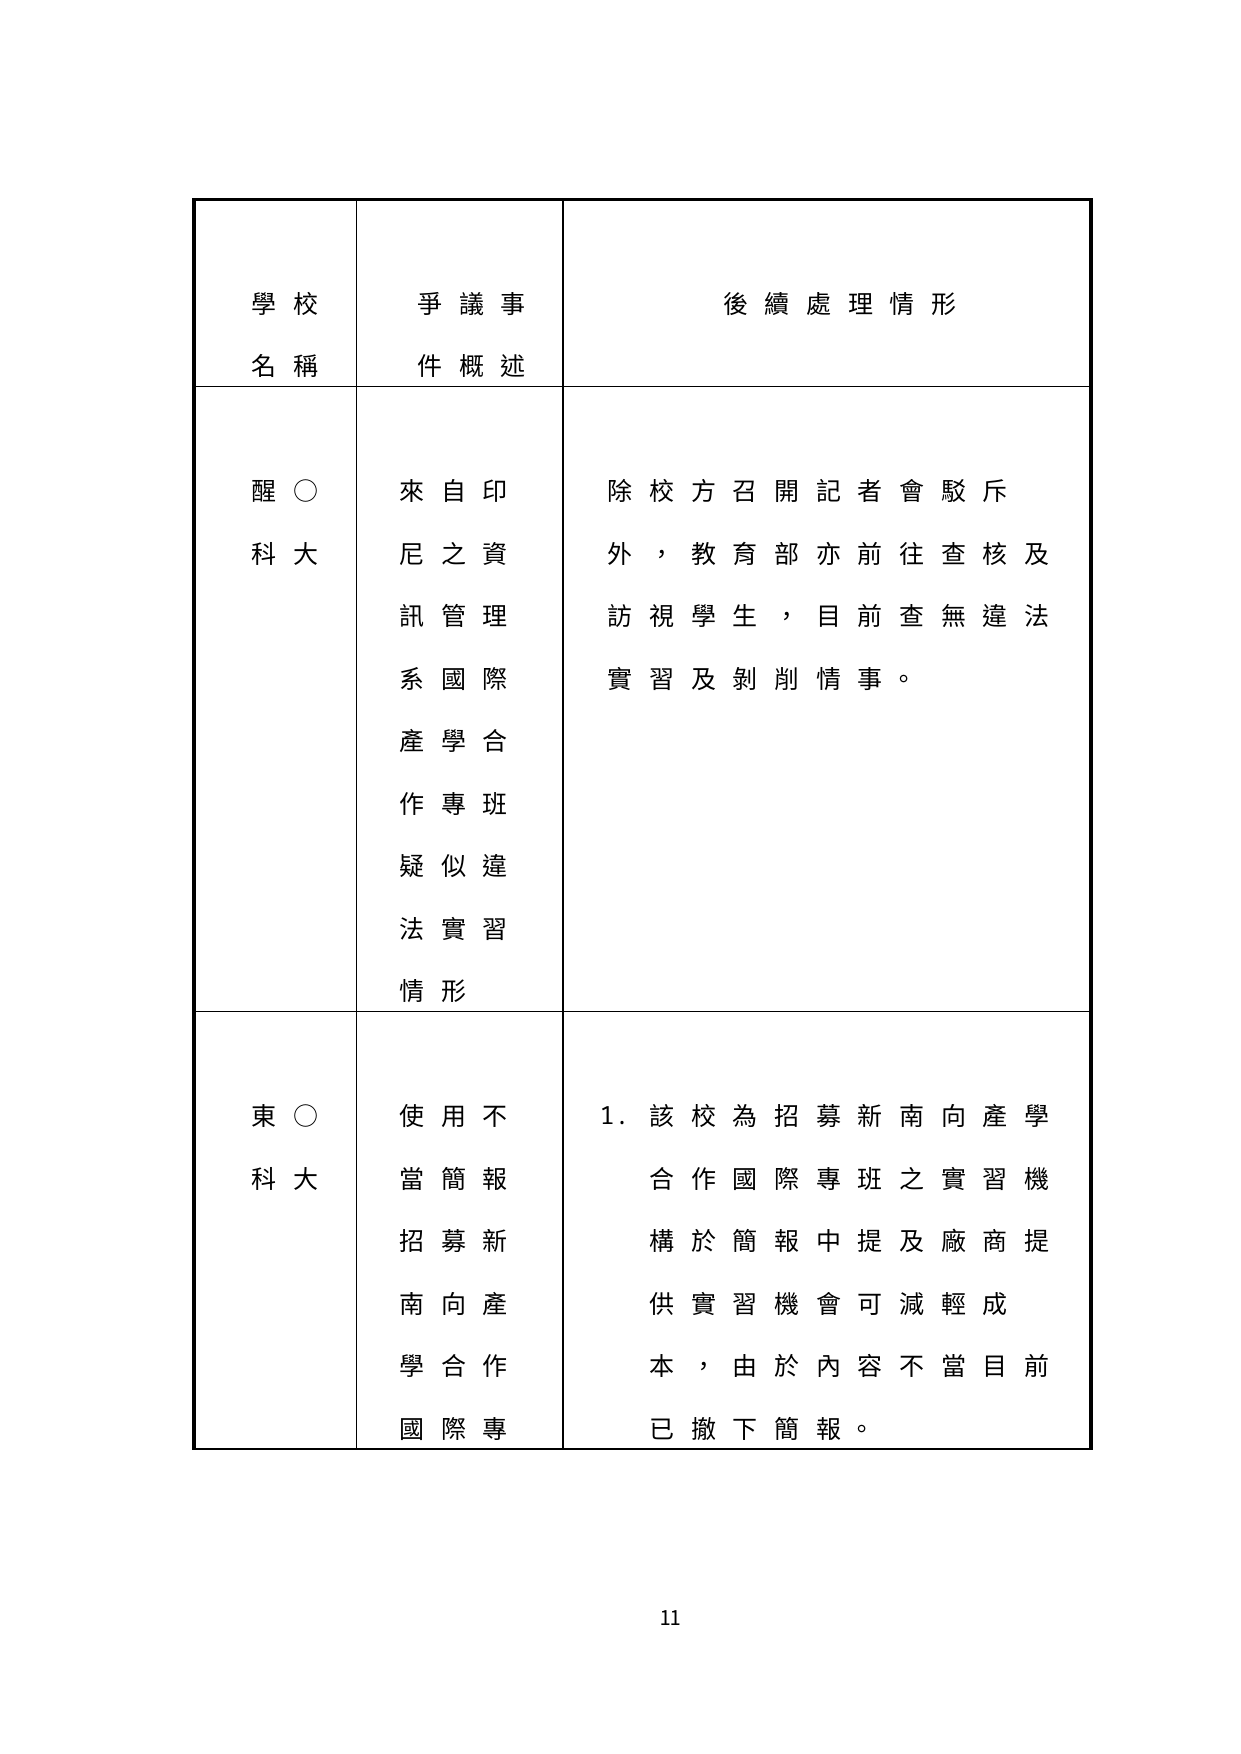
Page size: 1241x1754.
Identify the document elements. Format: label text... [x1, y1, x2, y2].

table_header 爭議事件概述 [357, 201, 562, 386]
table_cell 東○科大 [196, 1012, 356, 1448]
table_cell 該校為招募新南向產學合作國際專班之實習機構於簡報中提及廠商提供實習機會可減輕成本，由於內容不當目前已撤下簡報。 經教育部訪查該專班實習情形，目前尚屬正常，將持續予以督導。 [564, 1012, 1089, 1448]
table_cell 來自印尼之資訊管理系國際產學合作專班疑似違法實習情形 [357, 387, 562, 1011]
table_cell 醒○科大 [196, 387, 356, 1011]
table_header 後續處理情形 [564, 201, 1089, 386]
table_header 學校名稱 [196, 201, 356, 386]
table_cell 使用不當簡報招募新南向產學合作國際專 [357, 1012, 562, 1448]
table_cell 除校方召開記者會駁斥外，教育部亦前往查核及訪視學生，目前查無違法實習及剝削情事。 [564, 387, 1089, 1011]
